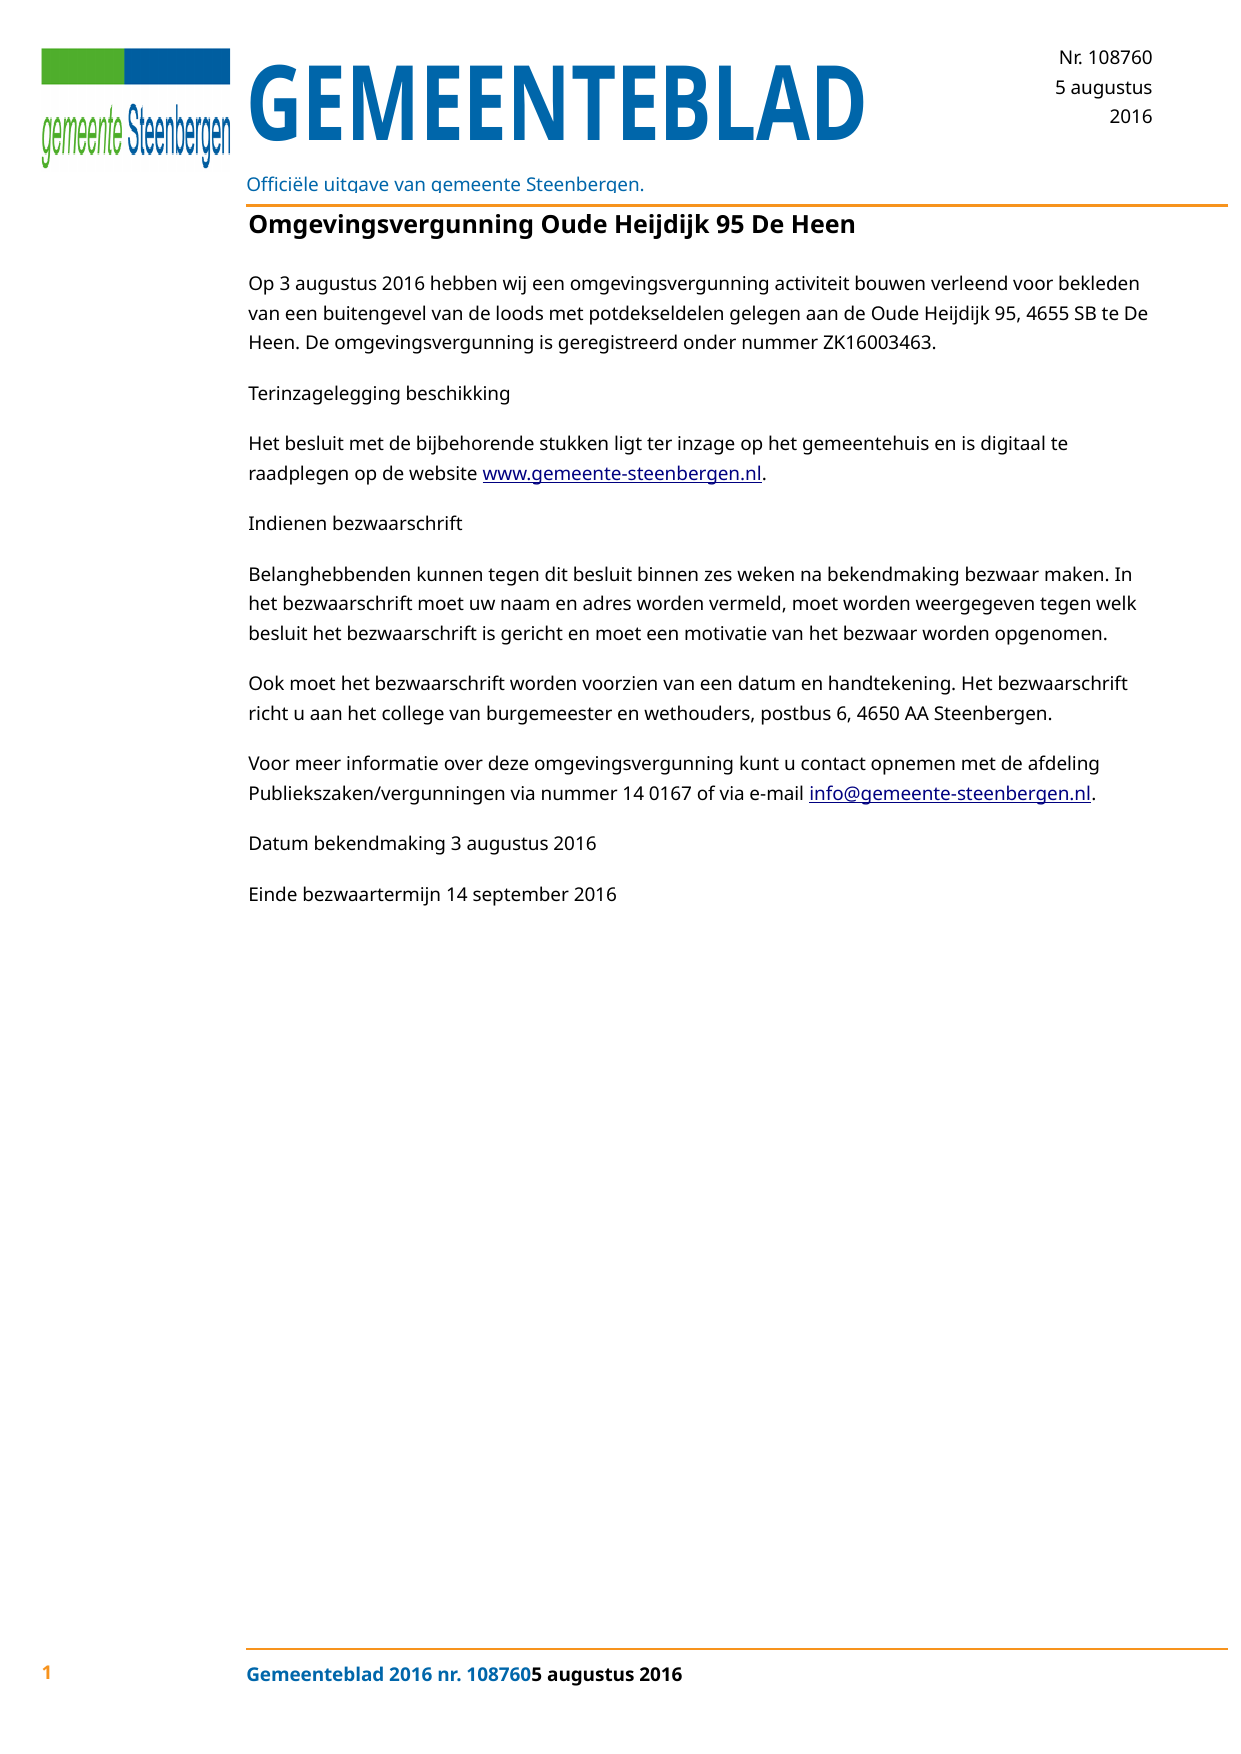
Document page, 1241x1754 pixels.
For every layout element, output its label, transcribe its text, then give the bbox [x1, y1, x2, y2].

text Terinzagelegging beschikking [248, 380, 1152, 406]
text Voor meer informatie over deze omgevingsvergunning kunt u contact opnemen met de afdeling Publiekszaken/vergunningen via nummer 14 0167 of via e-mail info@gemeente-steenbergen.nl. [248, 750, 1152, 806]
text Op 3 augustus 2016 hebben wij een omgevingsvergunning activiteit bouwen verleend voor bekleden van een buitengevel van de loods met potdekseldelen gelegen aan de Oude Heijdijk 95, 4655 SB te De Heen. De omgevingsvergunning is geregistreerd onder nummer ZK16003463. [248, 270, 1152, 355]
text Het besluit met de bijbehorende stukken ligt ter inzage op het gemeentehuis en is digitaal te raadplegen op de website www.gemeente-steenbergen.nl. [248, 430, 1152, 486]
text Belanghebbenden kunnen tegen dit besluit binnen zes weken na bekendmaking bezwaar maken. In het bezwaarschrift moet uw naam en adres worden vermeld, moet worden weergegeven tegen welk besluit het bezwaarschrift is gericht en moet een motivatie van het bezwaar worden opgenomen. [248, 561, 1152, 646]
text Indienen bezwaarschrift [248, 510, 1152, 536]
text Omgevingsvergunning Oude Heijdijk 95 De Heen [248, 207, 1152, 241]
picture [41, 47, 231, 172]
text Datum bekendmaking 3 augustus 2016 [248, 830, 1152, 856]
text Einde bezwaartermijn 14 september 2016 [248, 881, 1152, 906]
text Ook moet het bezwaarschrift worden voorzien van een datum en handtekening. Het bezwaarschrift richt u aan het college van burgemeester en wethouders, postbus 6, 4650 AA Steenbergen. [248, 670, 1152, 726]
